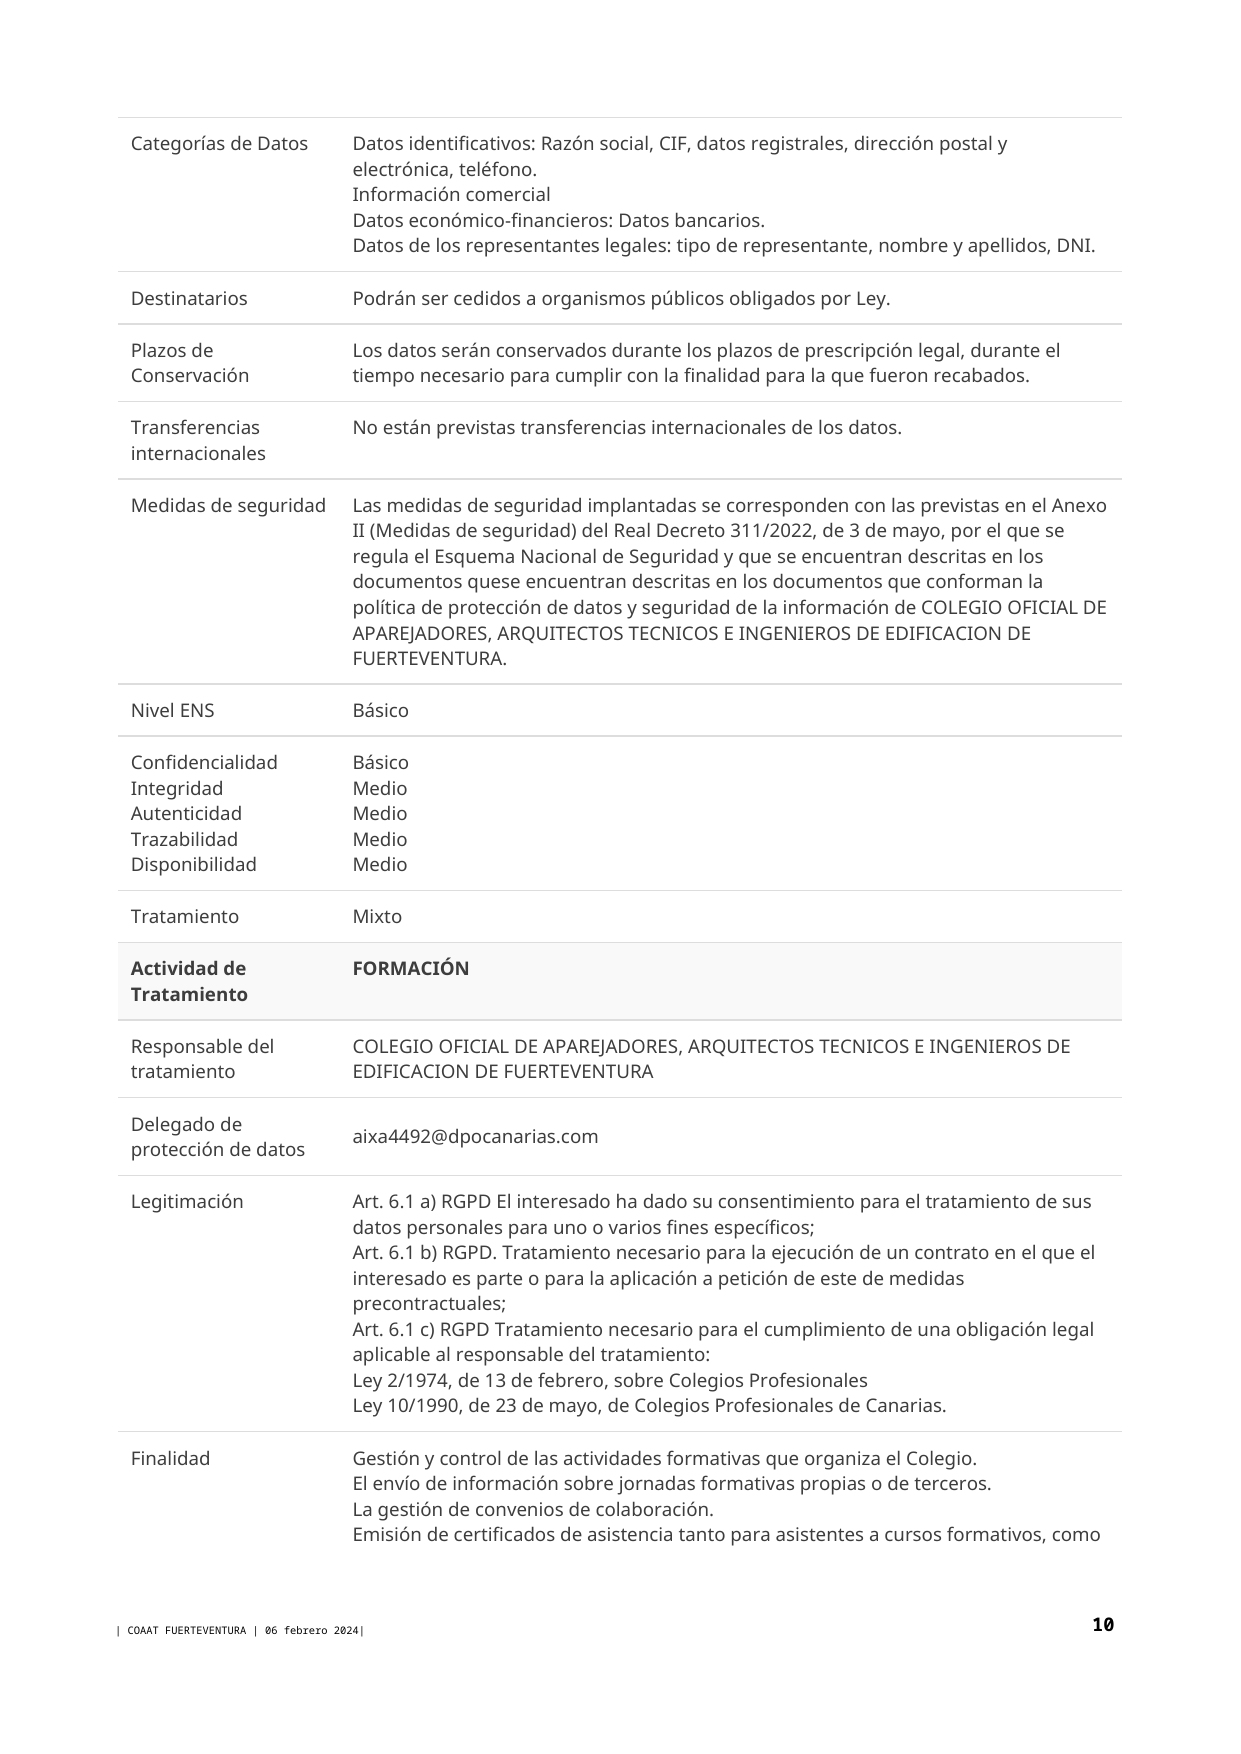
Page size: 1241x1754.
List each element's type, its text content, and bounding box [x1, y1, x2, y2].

table_cell No están previstas transferencias internacionales de los datos. [340, 402, 1122, 478]
table_cell Los datos serán conservados durante los plazos de prescripción legal, durante el tiempo necesario para cumplir con la finalidad para la que fueron recabados. [340, 325, 1122, 401]
table_cell Categorías de Datos [118, 118, 340, 271]
table_cell Art. 6.1 a) RGPD El interesado ha dado su consentimiento para el tratamiento de sus datos personales para uno o varios fines específicos; Art. 6.1 b) RGPD. Tratamiento necesario para la ejecución de un contrato en el que el interesado es parte o para la aplicación a petición de este de medidas precontractuales; Art. 6.1 c) RGPD Tratamiento necesario para el cumplimiento de una obligación legal aplicable al responsable del tratamiento: Ley 2/1974, de 13 de febrero, sobre Colegios Profesionales Ley 10/1990, de 23 de mayo, de Colegios Profesionales de Canarias. [340, 1176, 1122, 1431]
table_cell COLEGIO OFICIAL DE APAREJADORES, ARQUITECTOS TECNICOS E INGENIEROS DE EDIFICACION DE FUERTEVENTURA [340, 1021, 1122, 1097]
table_header Actividad de Tratamiento [118, 943, 340, 1019]
table_cell Delegado de protección de datos [118, 1098, 340, 1174]
table_header FORMACIÓN [340, 943, 1122, 1019]
table_cell Finalidad [118, 1432, 340, 1559]
table_cell Plazos de Conservación [118, 325, 340, 401]
table_cell Tratamiento [118, 891, 340, 942]
table_cell Transferencias internacionales [118, 402, 340, 478]
table_cell Datos identificativos: Razón social, CIF, datos registrales, dirección postal y electrónica, teléfono. Información comercial Datos económico-financieros: Datos bancarios. Datos de los representantes legales: tipo de representante, nombre y apellidos, DNI. [340, 118, 1122, 271]
table_cell Legitimación [118, 1176, 340, 1431]
table_cell Nivel ENS [118, 685, 340, 735]
table_cell Básico Medio Medio Medio Medio [340, 737, 1122, 889]
table_cell Gestión y control de las actividades formativas que organiza el Colegio. El envío de información sobre jornadas formativas propias o de terceros. La gestión de convenios de colaboración. Emisión de certificados de asistencia tanto para asistentes a cursos formativos, como [340, 1432, 1122, 1559]
table_cell Responsable del tratamiento [118, 1021, 340, 1097]
table_cell Mixto [340, 891, 1122, 942]
table_cell Destinatarios [118, 272, 340, 323]
table_cell Podrán ser cedidos a organismos públicos obligados por Ley. [340, 272, 1122, 323]
table_cell Medidas de seguridad [118, 480, 340, 683]
table_cell Básico [340, 685, 1122, 735]
table_cell Las medidas de seguridad implantadas se corresponden con las previstas en el Anexo II (Medidas de seguridad) del Real Decreto 311/2022, de 3 de mayo, por el que se regula el Esquema Nacional de Seguridad y que se encuentran descritas en los documentos quese encuentran descritas en los documentos que conforman la política de protección de datos y seguridad de la información de COLEGIO OFICIAL DE APAREJADORES, ARQUITECTOS TECNICOS E INGENIEROS DE EDIFICACION DE FUERTEVENTURA. [340, 480, 1122, 683]
table_cell aixa4492@dpocanarias.com [340, 1098, 1122, 1174]
table_cell Confidencialidad Integridad Autenticidad Trazabilidad Disponibilidad [118, 737, 340, 889]
